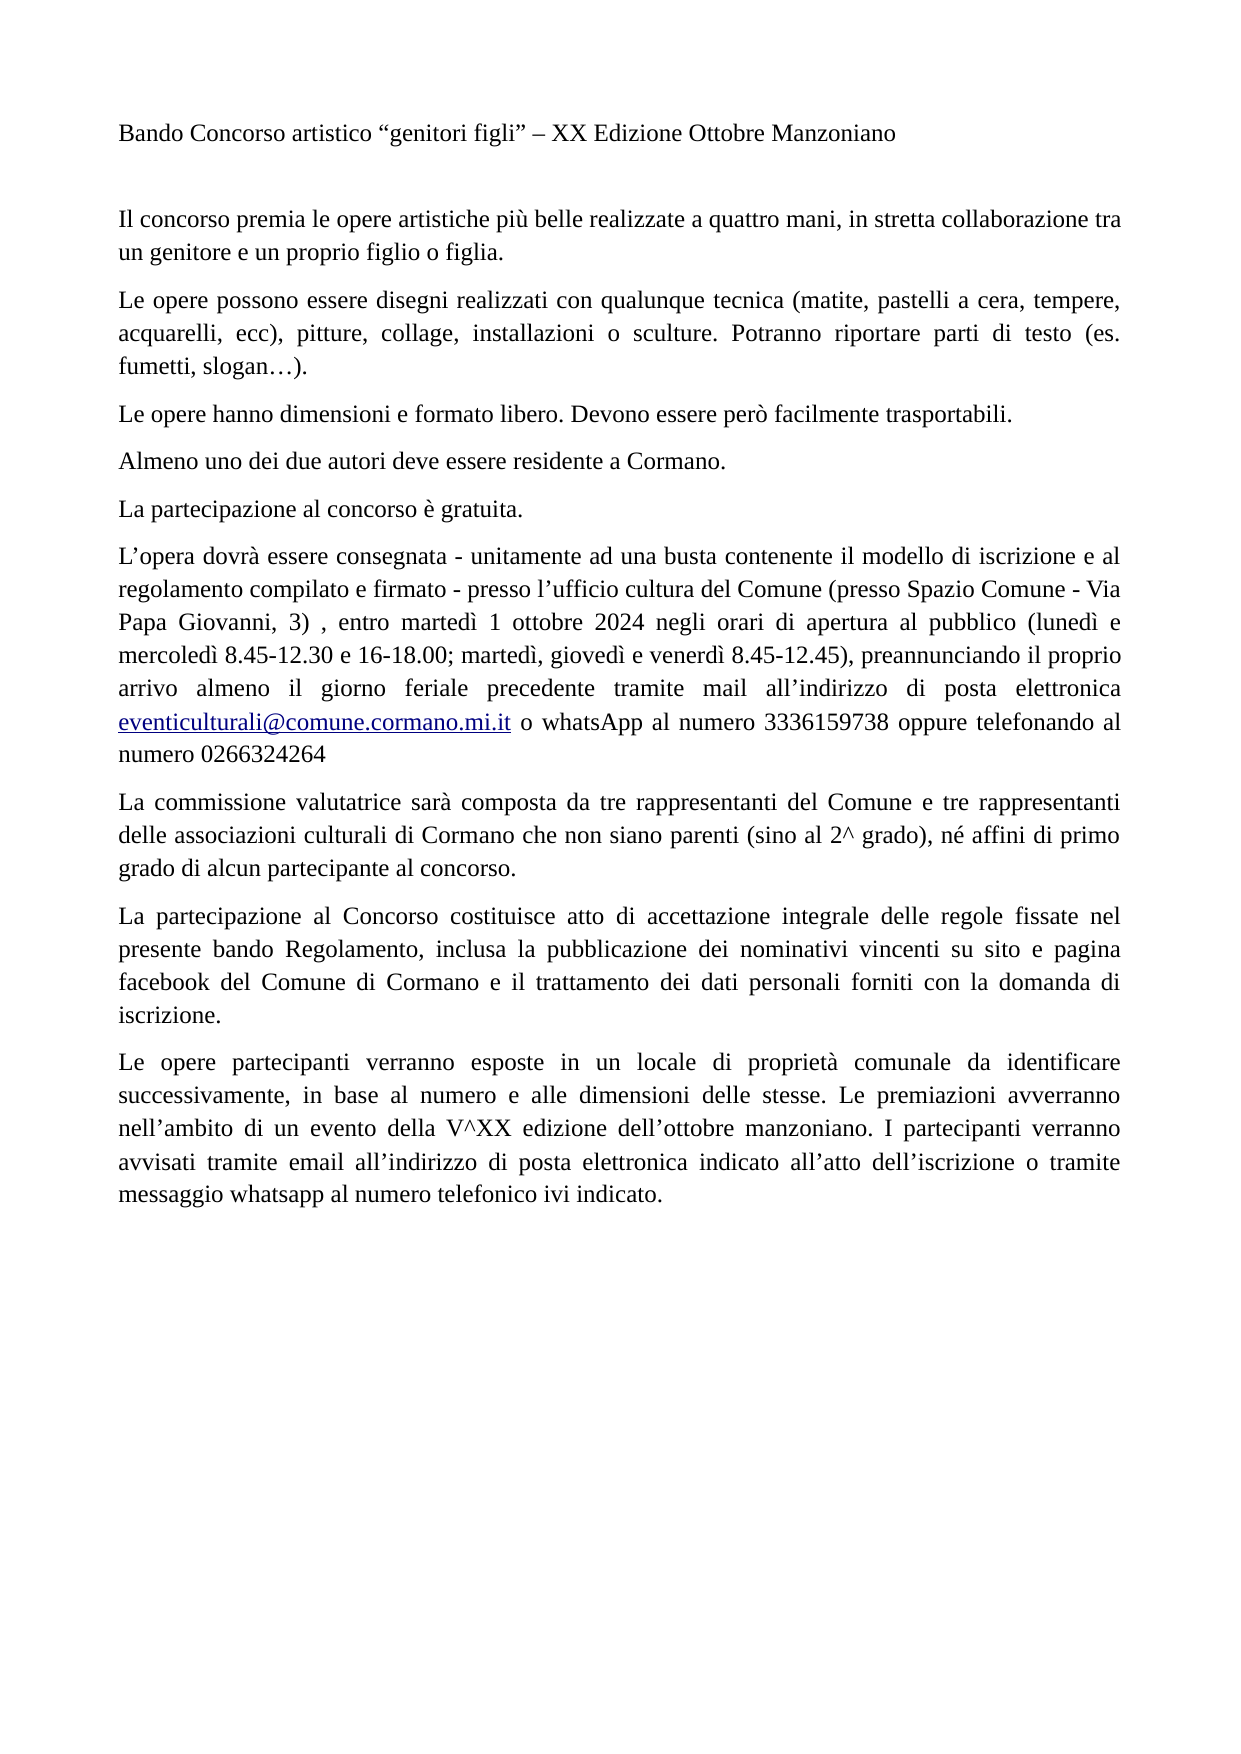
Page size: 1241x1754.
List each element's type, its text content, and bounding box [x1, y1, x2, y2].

text Bando Concorso artistico “genitori figli” – XX Edizione Ottobre Manzoniano [118, 118, 1122, 147]
text La partecipazione al concorso è gratuita. [118, 494, 1122, 523]
text L’opera dovrà essere consegnata - unitamente ad una busta contenente il modello di iscrizione e al regolamento compilato e firmato - presso l’ufficio cultura del Comune (presso Spazio Comune - Via Papa Giovanni, 3) , entro martedì 1 ottobre 2024 negli orari di apertura al pubblico (lunedì e mercoledì 8.45-12.30 e 16-18.00; martedì, giovedì e venerdì 8.45-12.45), preannunciando il proprio arrivo almeno il giorno feriale precedente tramite mail all’indirizzo di posta elettronica eventiculturali@comune.cormano.mi.it o whatsApp al numero 3336159738 oppure telefonando al numero 0266324264 [118, 541, 1122, 768]
text Il concorso premia le opere artistiche più belle realizzate a quattro mani, in stretta collaborazione tra un genitore e un proprio figlio o figlia. [118, 204, 1122, 266]
text La partecipazione al Concorso costituisce atto di accettazione integrale delle regole fissate nel presente bando Regolamento, inclusa la pubblicazione dei nominativi vincenti su sito e pagina facebook del Comune di Cormano e il trattamento dei dati personali forniti con la domanda di iscrizione. [118, 901, 1122, 1029]
text Almeno uno dei due autori deve essere residente a Cormano. [118, 446, 1122, 475]
text Le opere partecipanti verranno esposte in un locale di proprietà comunale da identificare successivamente, in base al numero e alle dimensioni delle stesse. Le premiazioni avverranno nell’ambito di un evento della V^XX edizione dell’ottobre manzoniano. I partecipanti verranno avvisati tramite email all’indirizzo di posta elettronica indicato all’atto dell’iscrizione o tramite messaggio whatsapp al numero telefonico ivi indicato. [118, 1047, 1122, 1208]
text La commissione valutatrice sarà composta da tre rappresentanti del Comune e tre rappresentanti delle associazioni culturali di Cormano che non siano parenti (sino al 2^ grado), né affini di primo grado di alcun partecipante al concorso. [118, 787, 1122, 882]
text Le opere possono essere disegni realizzati con qualunque tecnica (matite, pastelli a cera, tempere, acquarelli, ecc), pitture, collage, installazioni o sculture. Potranno riportare parti di testo (es. fumetti, slogan…). [118, 285, 1122, 380]
text Le opere hanno dimensioni e formato libero. Devono essere però facilmente trasportabili. [118, 399, 1122, 427]
